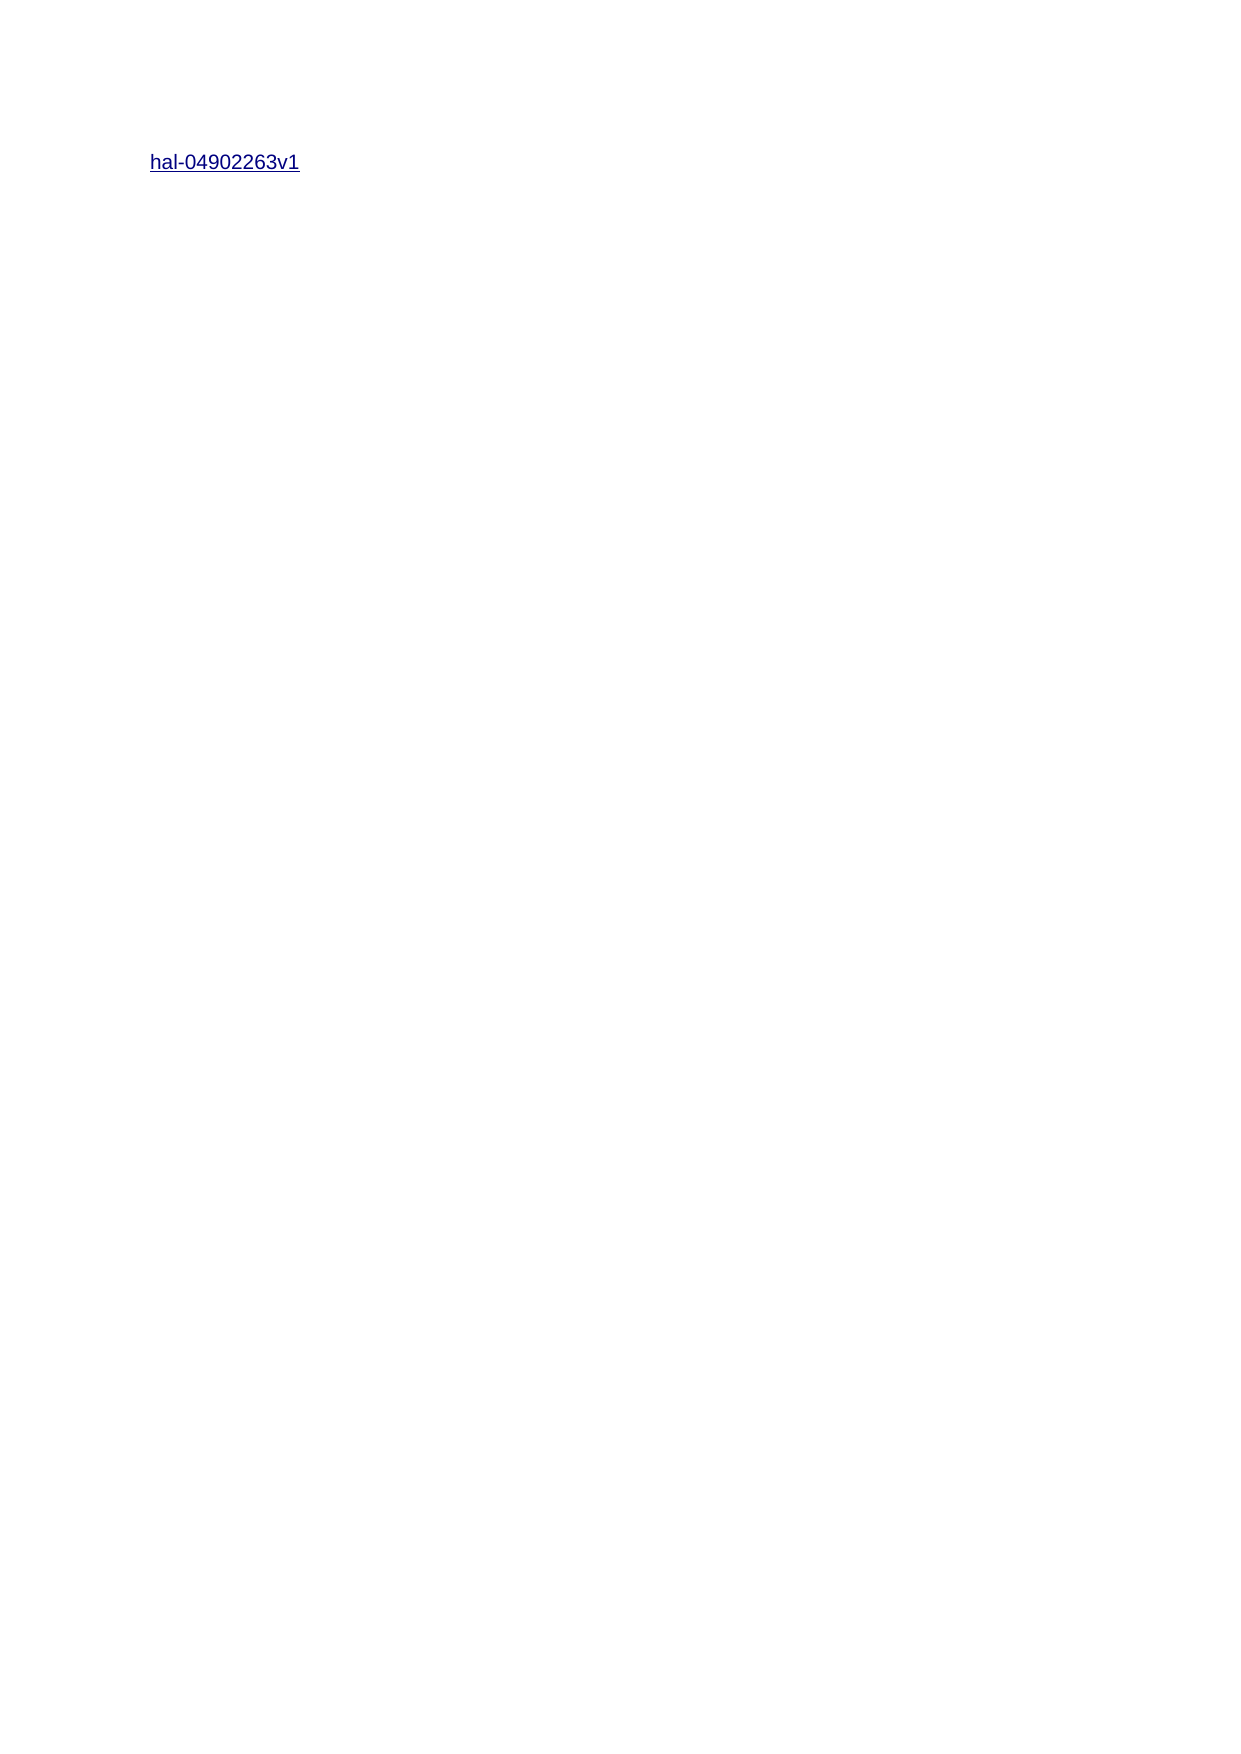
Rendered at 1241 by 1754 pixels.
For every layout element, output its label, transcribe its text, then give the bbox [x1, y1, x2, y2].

table_header hal-04902263v1 [150, 150, 1090, 174]
